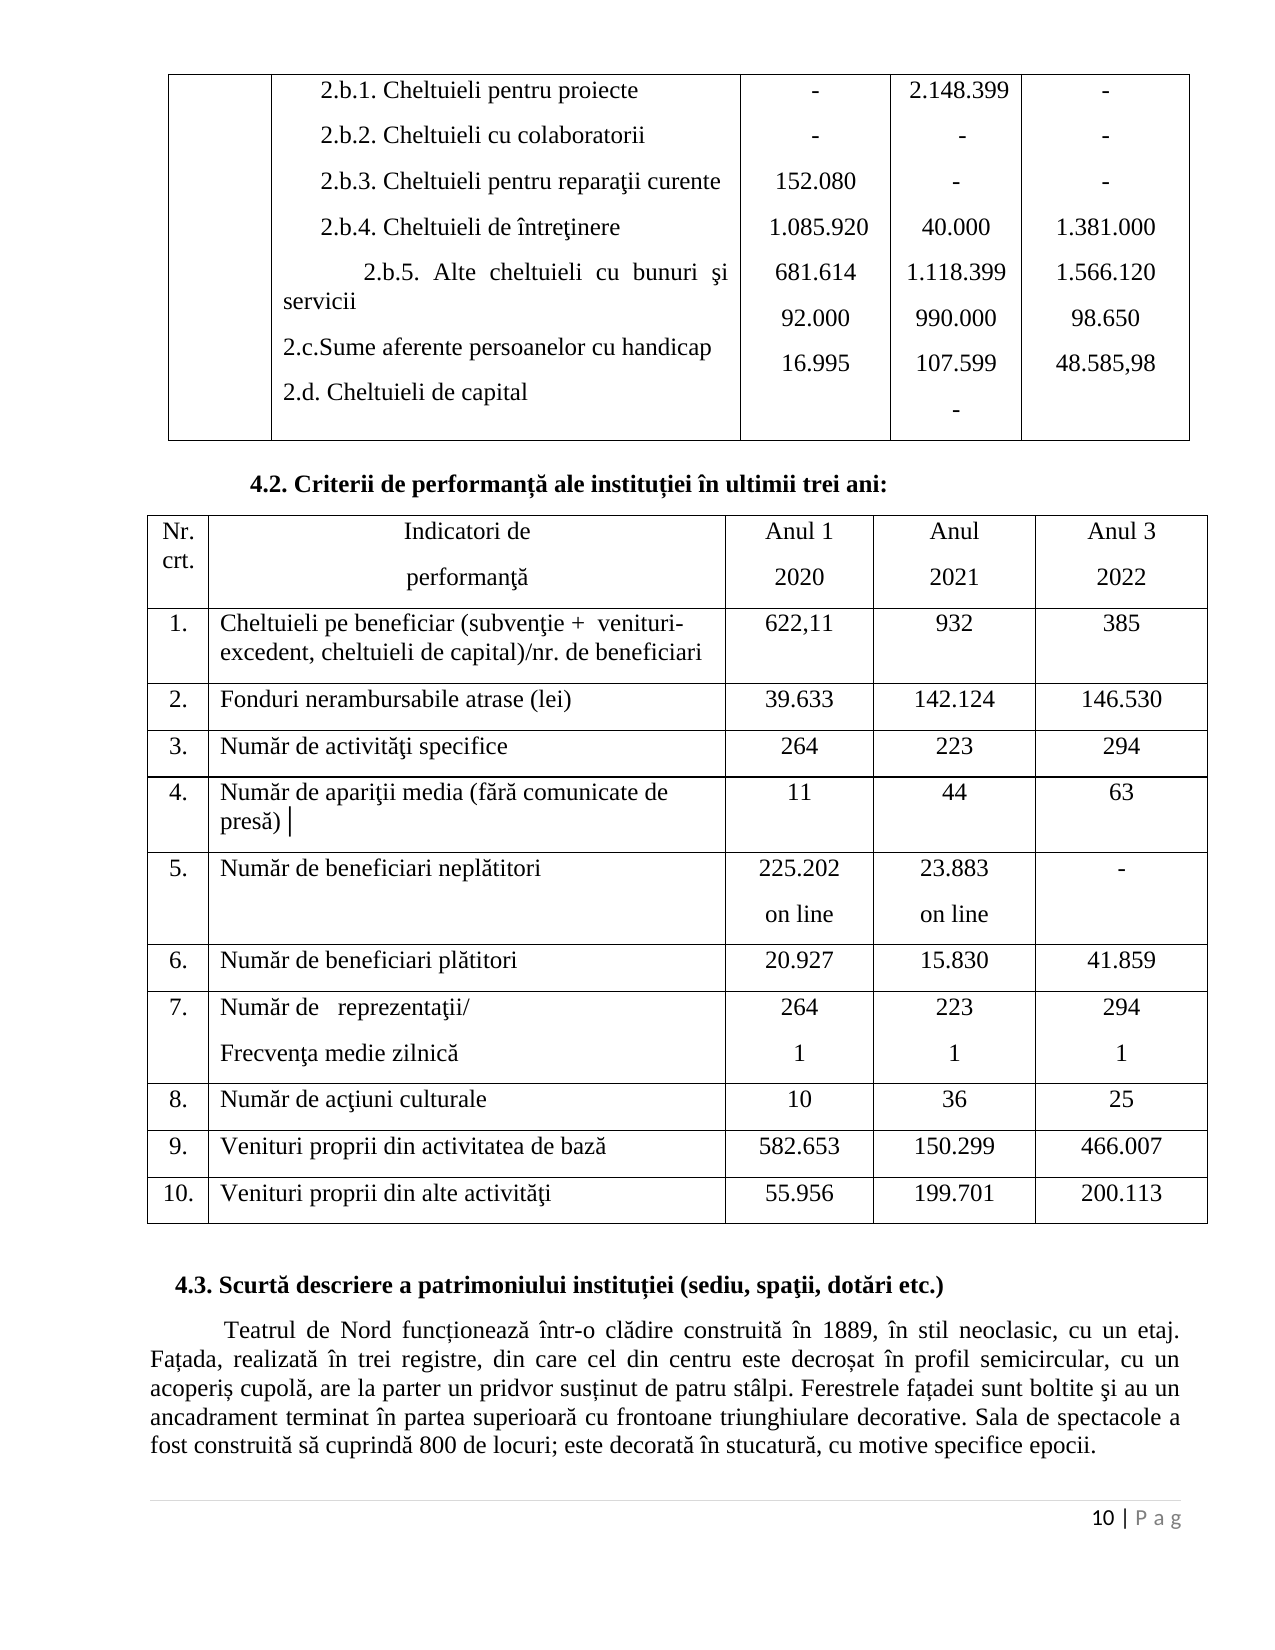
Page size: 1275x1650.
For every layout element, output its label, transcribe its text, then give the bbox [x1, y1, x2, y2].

table_cell 10. [148, 1178, 208, 1223]
table_header Indicatori de performanţă [209, 516, 725, 607]
table_cell 15.830 [874, 945, 1035, 991]
table_cell 44 [874, 778, 1035, 852]
table_cell Număr de beneficiari plătitori [209, 945, 725, 991]
table_header Anul 3 2022 [1036, 516, 1207, 607]
text 4.3. Scurtă descriere a patrimoniului instituției (sediu, spaţii, dotări etc.) [150, 1270, 1181, 1299]
table_header Nr.crt. [148, 516, 208, 607]
table_cell 622,11 [726, 609, 873, 683]
table_cell 385 [1036, 609, 1207, 683]
table_cell 264 [726, 731, 873, 776]
table_cell 25 [1036, 1084, 1207, 1130]
table_cell 20.927 [726, 945, 873, 991]
table_cell Număr de activităţi specifice [209, 731, 725, 776]
table_cell 199.701 [874, 1178, 1035, 1223]
table_cell Număr de apariţii media (fără comunicate de presă)│ [209, 778, 725, 852]
table_cell 223 1 [874, 992, 1035, 1083]
table_cell 63 [1036, 778, 1207, 852]
table_cell 5. [148, 853, 208, 944]
table_cell 9. [148, 1131, 208, 1177]
table_cell 39.633 [726, 684, 873, 730]
table_cell - - 152.080 1.085.920 681.614 92.000 16.995 [741, 75, 890, 440]
table_cell 8. [148, 1084, 208, 1130]
table_cell 225.202 on line [726, 853, 873, 944]
table_cell 294 1 [1036, 992, 1207, 1083]
table_cell 932 [874, 609, 1035, 683]
table_cell 200.113 [1036, 1178, 1207, 1223]
table_cell Venituri proprii din activitatea de bază [209, 1131, 725, 1177]
table_cell 142.124 [874, 684, 1035, 730]
table_cell 1. [148, 609, 208, 683]
table_cell Număr de acţiuni culturale [209, 1084, 725, 1130]
table_cell - [1036, 853, 1207, 944]
text Teatrul de Nord funcționează într-o clădire construită în 1889, în stil neoclasic, cu un etaj. Fațada, realizată în trei registre, din care cel din centru este decroșat în profil semicircular, cu un acoperiș cupolă, are la parter un pridvor susținut de patru stâlpi. Ferestrele fațadei sunt boltite şi au un ancadrament terminat în partea superioară cu frontoane triunghiulare decorative. Sala de spectacole a fost construită să cuprindă 800 de locuri; este decorată în stucatură, cu motive specifice epocii. [150, 1316, 1181, 1459]
table_cell 2. [148, 684, 208, 730]
table_cell 41.859 [1036, 945, 1207, 991]
table_cell Număr de reprezentaţii/ Frecvenţa medie zilnică [209, 992, 725, 1083]
table_cell 146.530 [1036, 684, 1207, 730]
table_cell 11 [726, 778, 873, 852]
table_cell 150.299 [874, 1131, 1035, 1177]
table_cell 264 1 [726, 992, 873, 1083]
table_cell 23.883 on line [874, 853, 1035, 944]
table_cell 4. [148, 778, 208, 852]
table_cell 36 [874, 1084, 1035, 1130]
table_cell Fonduri nerambursabile atrase (lei) [209, 684, 725, 730]
table_cell 55.956 [726, 1178, 873, 1223]
table_cell Număr de beneficiari neplătitori [209, 853, 725, 944]
table_cell 2.148.399 - - 40.000 1.118.399 990.000 107.599 - [891, 75, 1021, 440]
table_cell 2.b.1. Cheltuieli pentru proiecte 2.b.2. Cheltuieli cu colaboratorii 2.b.3. Cheltuieli pentru reparaţii curente 2.b.4. Cheltuieli de întreţinere 2.b.5. Alte cheltuieli cu bunuri şi servicii 2.c.Sume aferente persoanelor cu handicap 2.d. Cheltuieli de capital [272, 75, 740, 440]
table_cell 7. [148, 992, 208, 1083]
table_cell 3. [148, 731, 208, 776]
table_cell 6. [148, 945, 208, 991]
table_cell 223 [874, 731, 1035, 776]
table_cell 294 [1036, 731, 1207, 776]
text 4.2. Criterii de performanță ale instituției în ultimii trei ani: [150, 469, 1181, 498]
table_cell Venituri proprii din alte activităţi [209, 1178, 725, 1223]
table_cell - - - 1.381.000 1.566.120 98.650 48.585,98 [1022, 75, 1189, 440]
table_cell [169, 75, 271, 440]
table_cell 582.653 [726, 1131, 873, 1177]
table_header Anul 1 2020 [726, 516, 873, 607]
table_cell 466.007 [1036, 1131, 1207, 1177]
table_cell Cheltuieli pe beneficiar (subvenţie + venituri-excedent, cheltuieli de capital)/nr. de beneficiari [209, 609, 725, 683]
table_cell 10 [726, 1084, 873, 1130]
table_header Anul 2021 [874, 516, 1035, 607]
